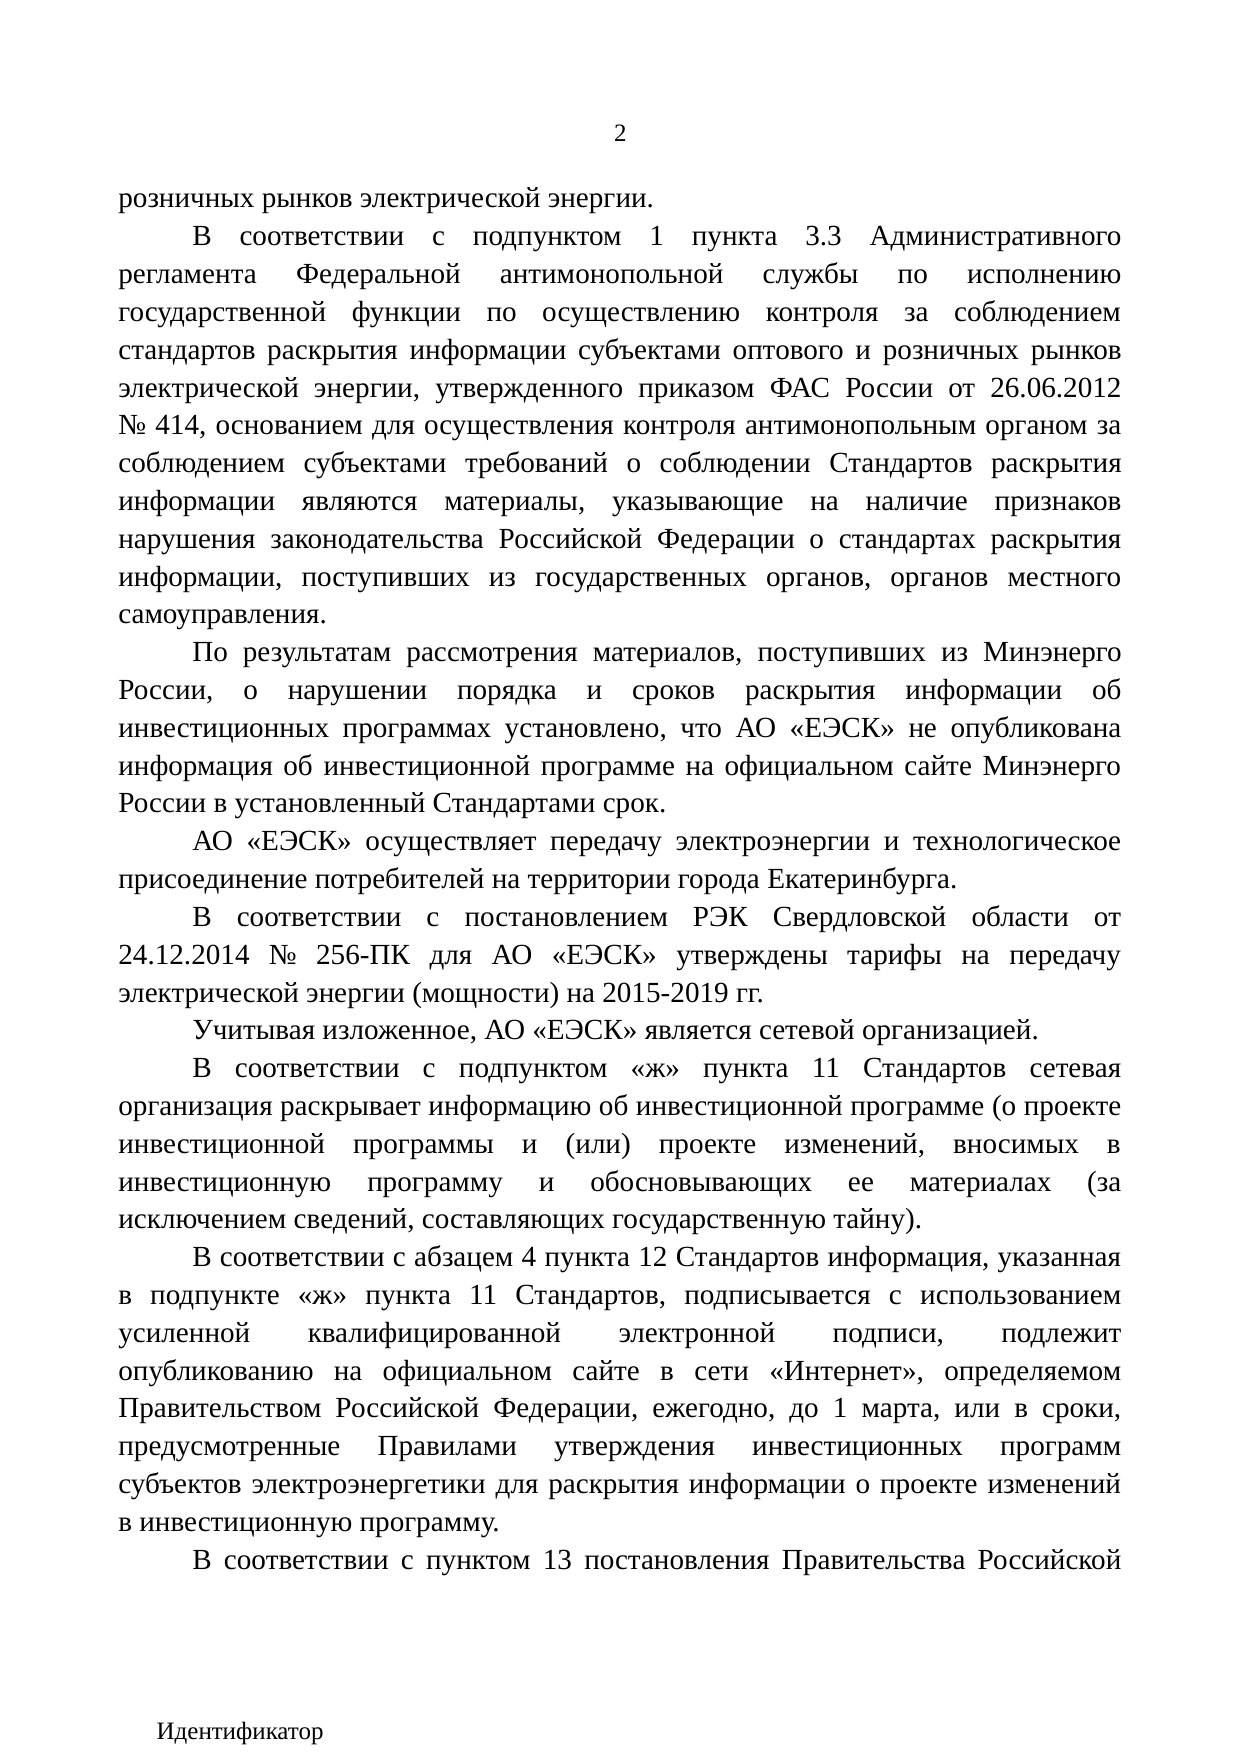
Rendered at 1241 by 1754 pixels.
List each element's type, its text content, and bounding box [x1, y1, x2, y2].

text В соответствии с подпунктом «ж» пункта 11 Стандартов сетевая организация раскрывает информацию об инвестиционной программе (о проекте инвестиционной программы и (или) проекте изменений, вносимых в инвестиционную программу и обосновывающих ее материалах (за исключением сведений, составляющих государственную тайну). [118, 1046, 1122, 1235]
text В соответствии с постановлением РЭК Свердловской области от 24.12.2014 № 256-ПК для АО «ЕЭСК» утверждены тарифы на передачу электрической энергии (мощности) на 2015-2019 гг. [118, 895, 1122, 1008]
text АО «ЕЭСК» осуществляет передачу электроэнергии и технологическое присоединение потребителей на территории города Екатеринбурга. [118, 819, 1122, 895]
text По результатам рассмотрения материалов, поступивших из Минэнерго России, о нарушении порядка и сроков раскрытия информации об инвестиционных программах установлено, что АО «ЕЭСК» не опубликована информация об инвестиционной программе на официальном сайте Минэнерго России в установленный Стандартами срок. [118, 630, 1122, 819]
text В соответствии с пунктом 13 постановления Правительства Российской [118, 1538, 1122, 1575]
text В соответствии с абзацем 4 пункта 12 Стандартов информация, указанная в подпункте «ж» пункта 11 Стандартов, подписывается с использованием усиленной квалифицированной электронной подписи, подлежит опубликованию на официальном сайте в сети «Интернет», определяемом Правительством Российской Федерации, ежегодно, до 1 марта, или в сроки, предусмотренные Правилами утверждения инвестиционных программ субъектов электроэнергетики для раскрытия информации о проекте изменений в инвестиционную программу. [118, 1235, 1122, 1538]
text Учитывая изложенное, АО «ЕЭСК» является сетевой организацией. [118, 1008, 1122, 1046]
text розничных рынков электрической энергии. [118, 176, 1122, 214]
text В соответствии с подпунктом 1 пункта 3.3 Административного регламента Федеральной антимонопольной службы по исполнению государственной функции по осуществлению контроля за соблюдением стандартов раскрытия информации субъектами оптового и розничных рынков электрической энергии, утвержденного приказом ФАС России от 26.06.2012 № 414, основанием для осуществления контроля антимонопольным органом за соблюдением субъектами требований о соблюдении Стандартов раскрытия информации являются материалы, указывающие на наличие признаков нарушения законодательства Российской Федерации о стандартах раскрытия информации, поступивших из государственных органов, органов местного самоуправления. [118, 214, 1122, 630]
